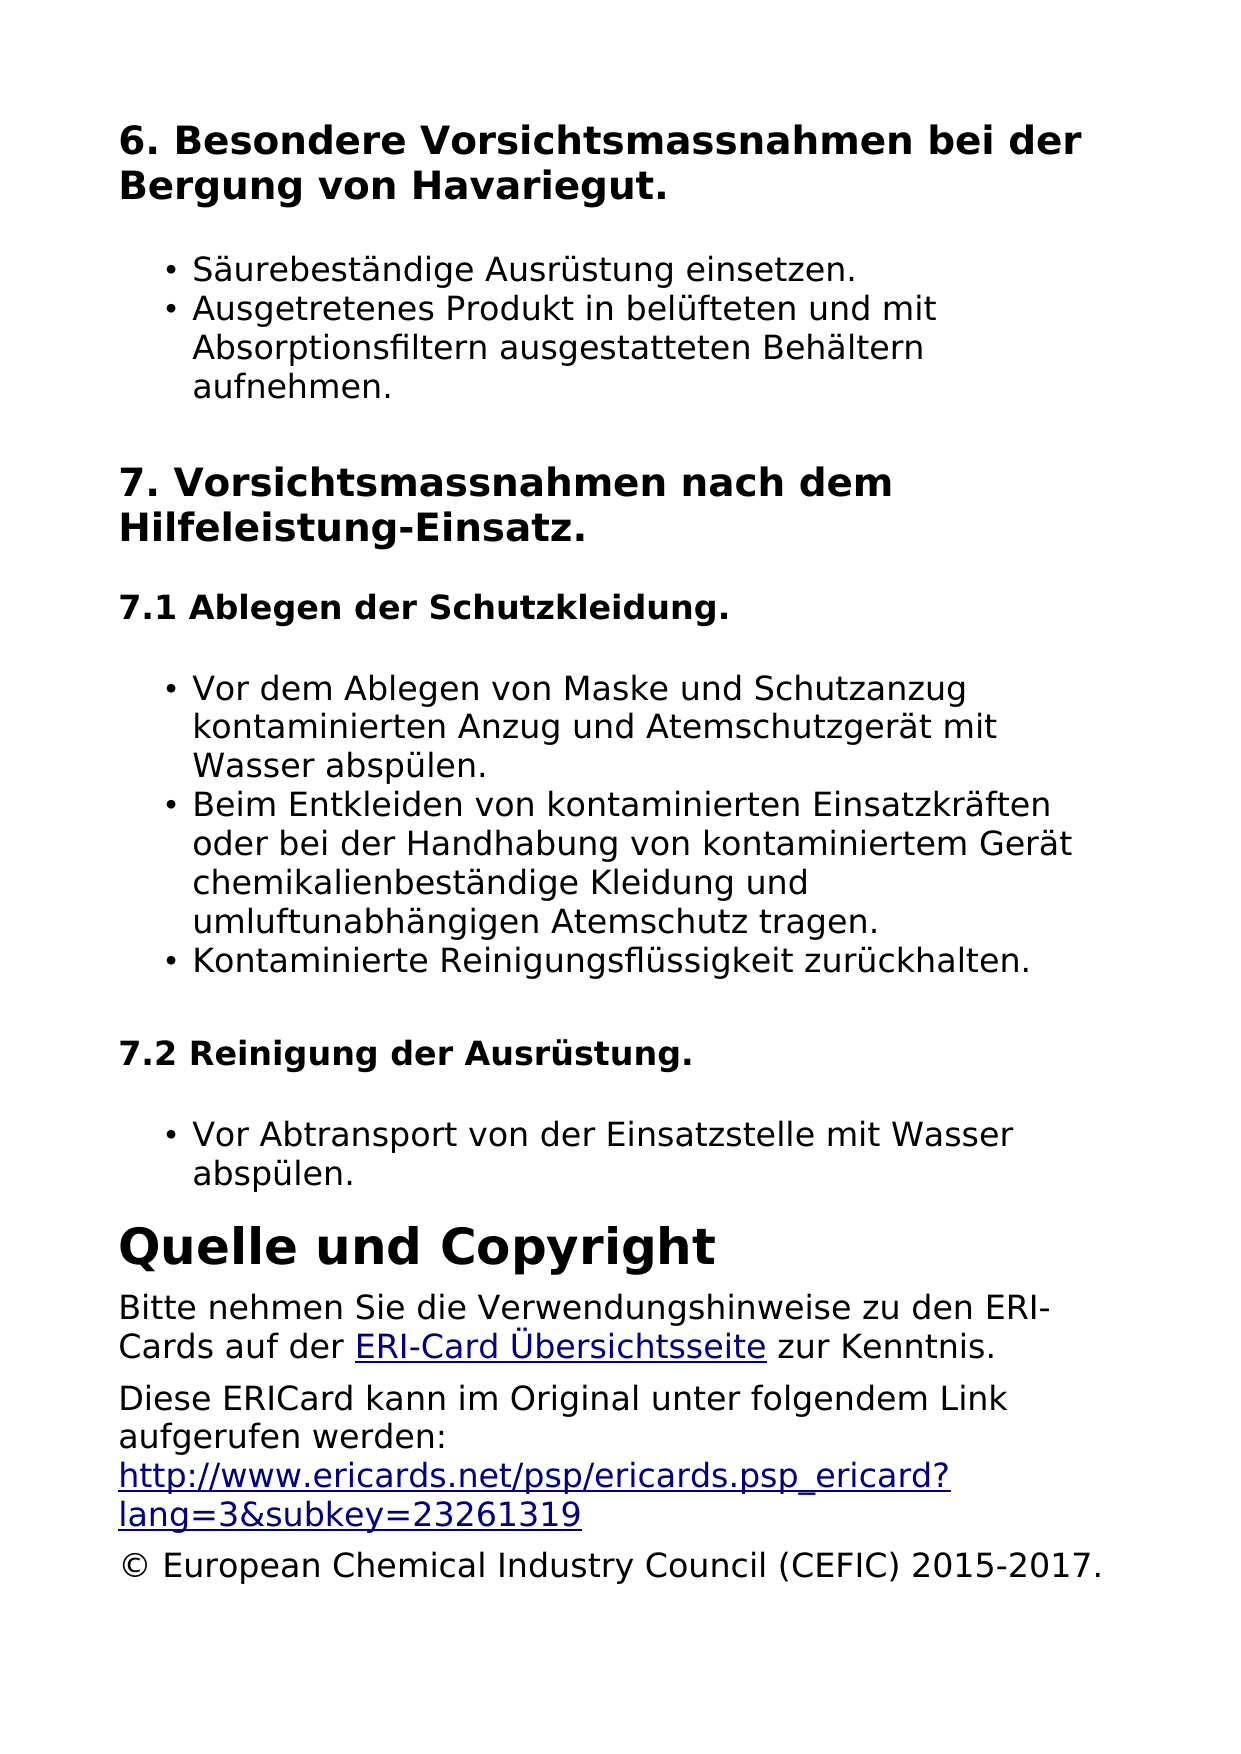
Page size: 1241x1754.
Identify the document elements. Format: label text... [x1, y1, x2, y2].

subtitle 7.2 Reinigung der Ausrüstung. [118, 1034, 1122, 1073]
subtitle 7.1 Ablegen der Schutzkleidung. [118, 588, 1122, 627]
text © European Chemical Industry Council (CEFIC) 2015-2017. [118, 1547, 1122, 1586]
text Bitte nehmen Sie die Verwendungshinweise zu den ERI-Cards auf der ERI-Card Übersichtsseite zur Kenntnis. [118, 1289, 1122, 1366]
list Ausgetretenes Produkt in belüfteten und mit Absorptionsfiltern ausgestatteten Behältern aufnehmen. [177, 289, 1122, 406]
subtitle 6. Besondere Vorsichtsmassnahmen bei der Bergung von Havariegut. [118, 118, 1122, 208]
subtitle 7. Vorsichtsmassnahmen nach dem Hilfeleistung-Einsatz. [118, 460, 1122, 551]
text Diese ERICard kann im Original unter folgendem Link aufgerufen werden: http://www.ericards.net/psp/ericards.psp_ericard?lang=3&subkey=23261319 [118, 1379, 1122, 1534]
list Vor dem Ablegen von Maske und Schutzanzug kontaminierten Anzug und Atemschutzgerät mit Wasser abspülen. [177, 669, 1122, 786]
list Vor Abtransport von der Einsatzstelle mit Wasser abspülen. [177, 1115, 1122, 1193]
list Säurebeständige Ausrüstung einsetzen. [177, 251, 1122, 289]
list Kontaminierte Reinigungsflüssigkeit zurückhalten. [177, 941, 1122, 980]
list Beim Entkleiden von kontaminierten Einsatzkräften oder bei der Handhabung von kontaminiertem Gerät chemikalienbeständige Kleidung und umluftunabhängigen Atemschutz tragen. [177, 786, 1122, 941]
subtitle Quelle und Copyright [118, 1218, 1122, 1276]
